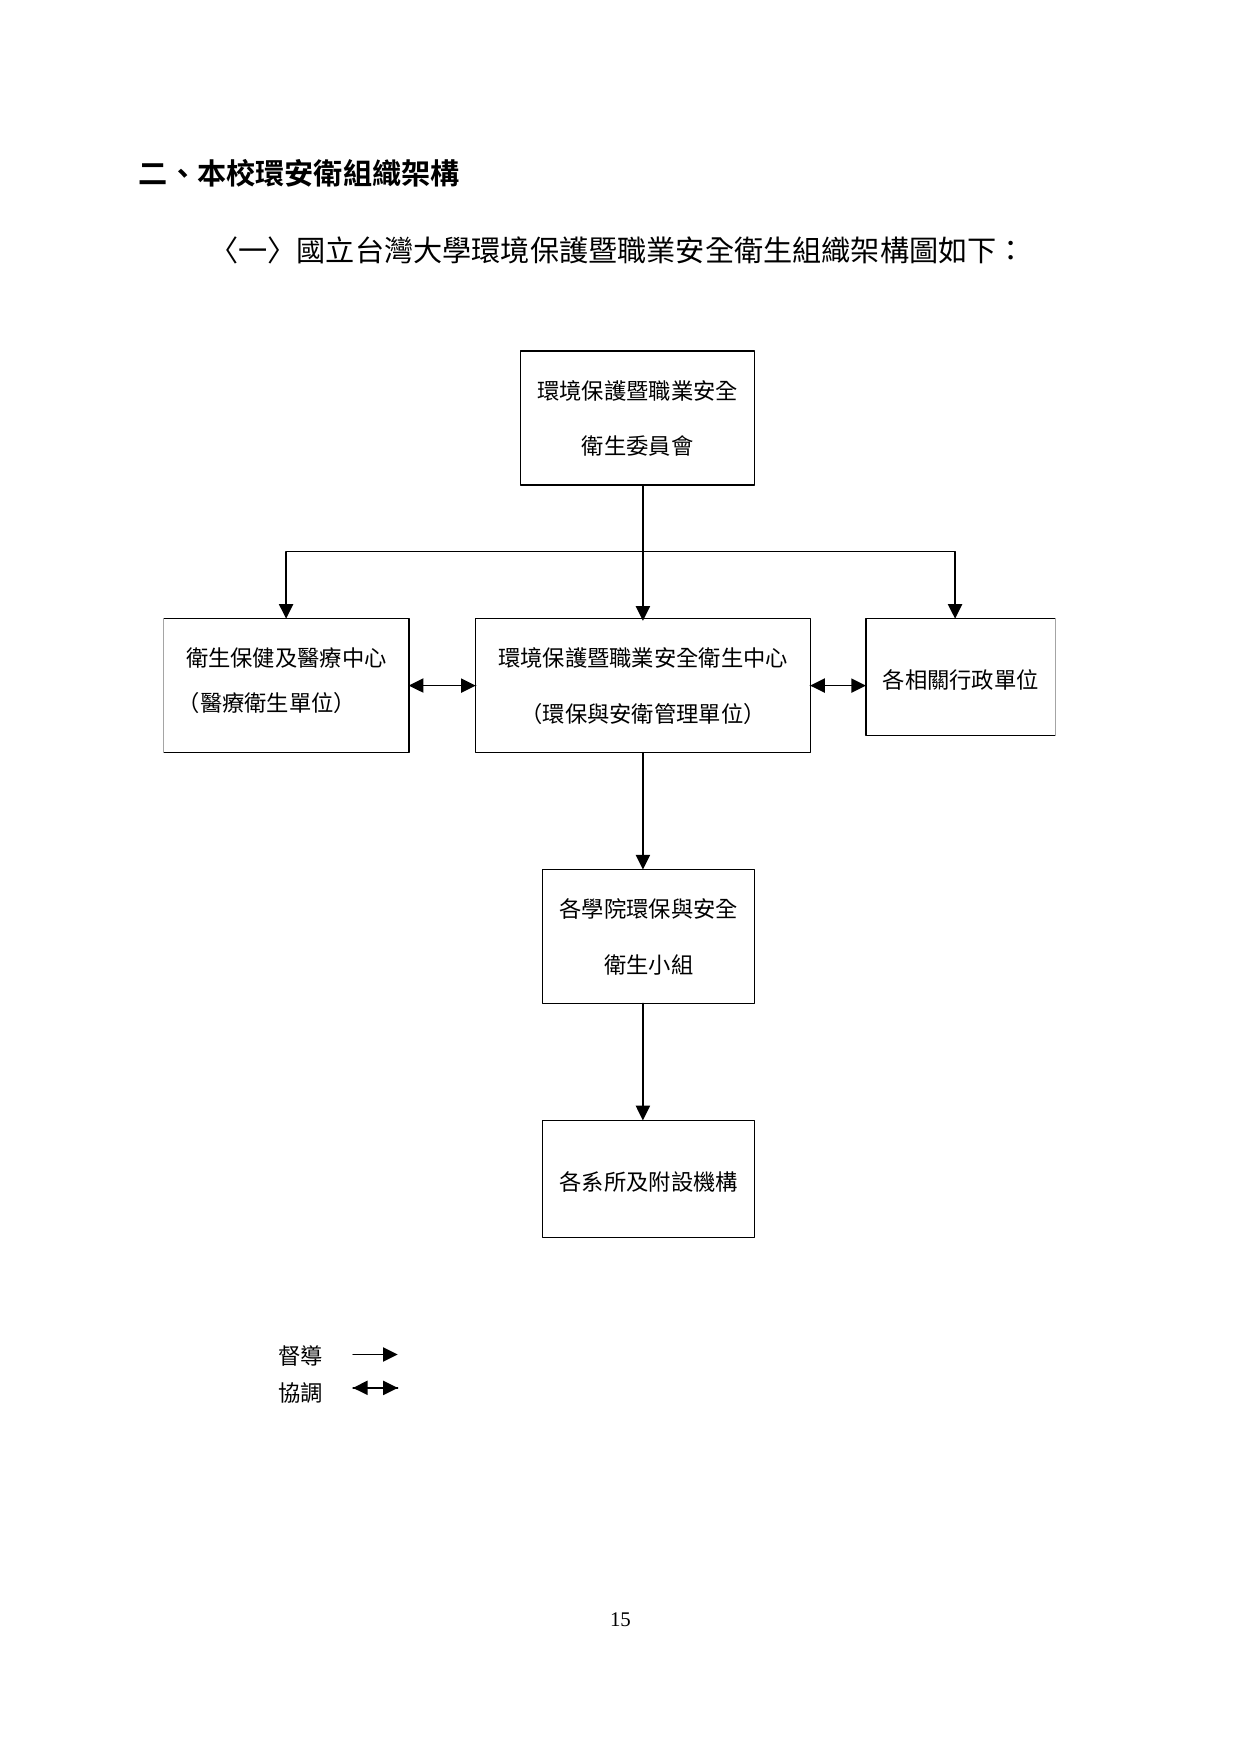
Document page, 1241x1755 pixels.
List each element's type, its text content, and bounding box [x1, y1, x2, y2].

text 〈一〉國立台灣大學環境保護暨職業安全衛生組織架構圖如下： [89, 231, 1152, 268]
text 二、本校環安衛組織架構 [89, 148, 1152, 193]
